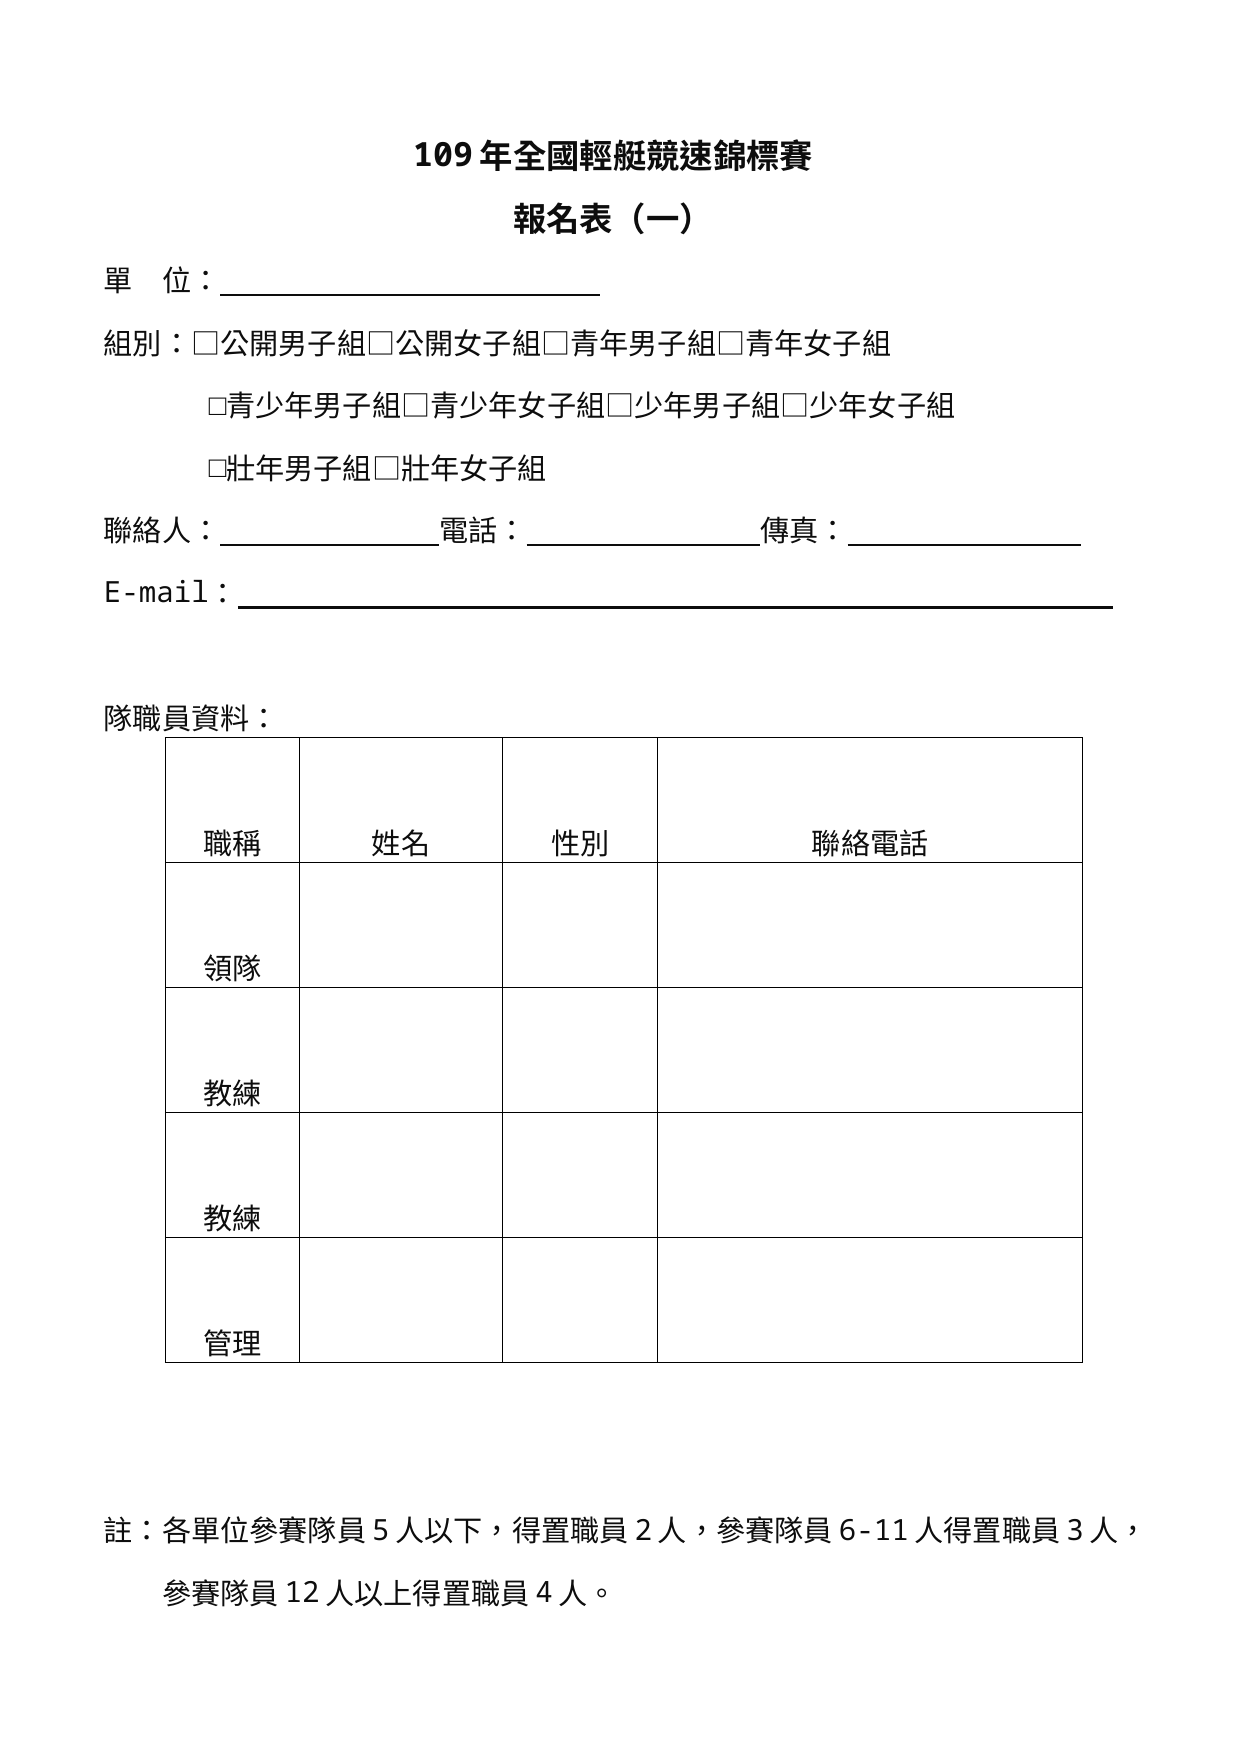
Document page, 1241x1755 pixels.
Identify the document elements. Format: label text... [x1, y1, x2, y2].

table_cell [503, 863, 657, 987]
table_cell [658, 1113, 1082, 1237]
table_cell [300, 1238, 502, 1362]
table_cell [658, 863, 1082, 987]
table_cell 教練 [166, 1113, 299, 1237]
table_header 姓名 [300, 738, 502, 862]
table_header 性別 [503, 738, 657, 862]
table_cell [300, 863, 502, 987]
table_cell [300, 1113, 502, 1237]
table_header 聯絡電話 [658, 738, 1082, 862]
text 註：各單位參賽隊員5人以下，得置職員2人，參賽隊員6-11人得置職員3人，參賽隊員12人以上得置職員4人。 [103, 1487, 1122, 1612]
table_cell [503, 1113, 657, 1237]
table_cell 領隊 [166, 863, 299, 987]
text E-mail： [103, 550, 1122, 612]
table_header 職稱 [166, 738, 299, 862]
table_cell 教練 [166, 988, 299, 1112]
table_cell [503, 1238, 657, 1362]
text □青少年男子組□青少年女子組□少年男子組□少年女子組 [103, 362, 1122, 425]
table_cell [658, 988, 1082, 1112]
text 單 位： [103, 237, 1122, 300]
text 聯絡人： 電話： 傳真： [103, 487, 1122, 550]
text 109年全國輕艇競速錦標賽 [103, 112, 1122, 175]
table_cell [658, 1238, 1082, 1362]
table_cell 管理 [166, 1238, 299, 1362]
text 組別：□公開男子組□公開女子組□青年男子組□青年女子組 [103, 300, 1122, 362]
table_cell [300, 988, 502, 1112]
text □壯年男子組□壯年女子組 [103, 425, 1122, 487]
text 報名表（一） [103, 175, 1122, 237]
text 隊職員資料： [103, 675, 1122, 737]
table_cell [503, 988, 657, 1112]
